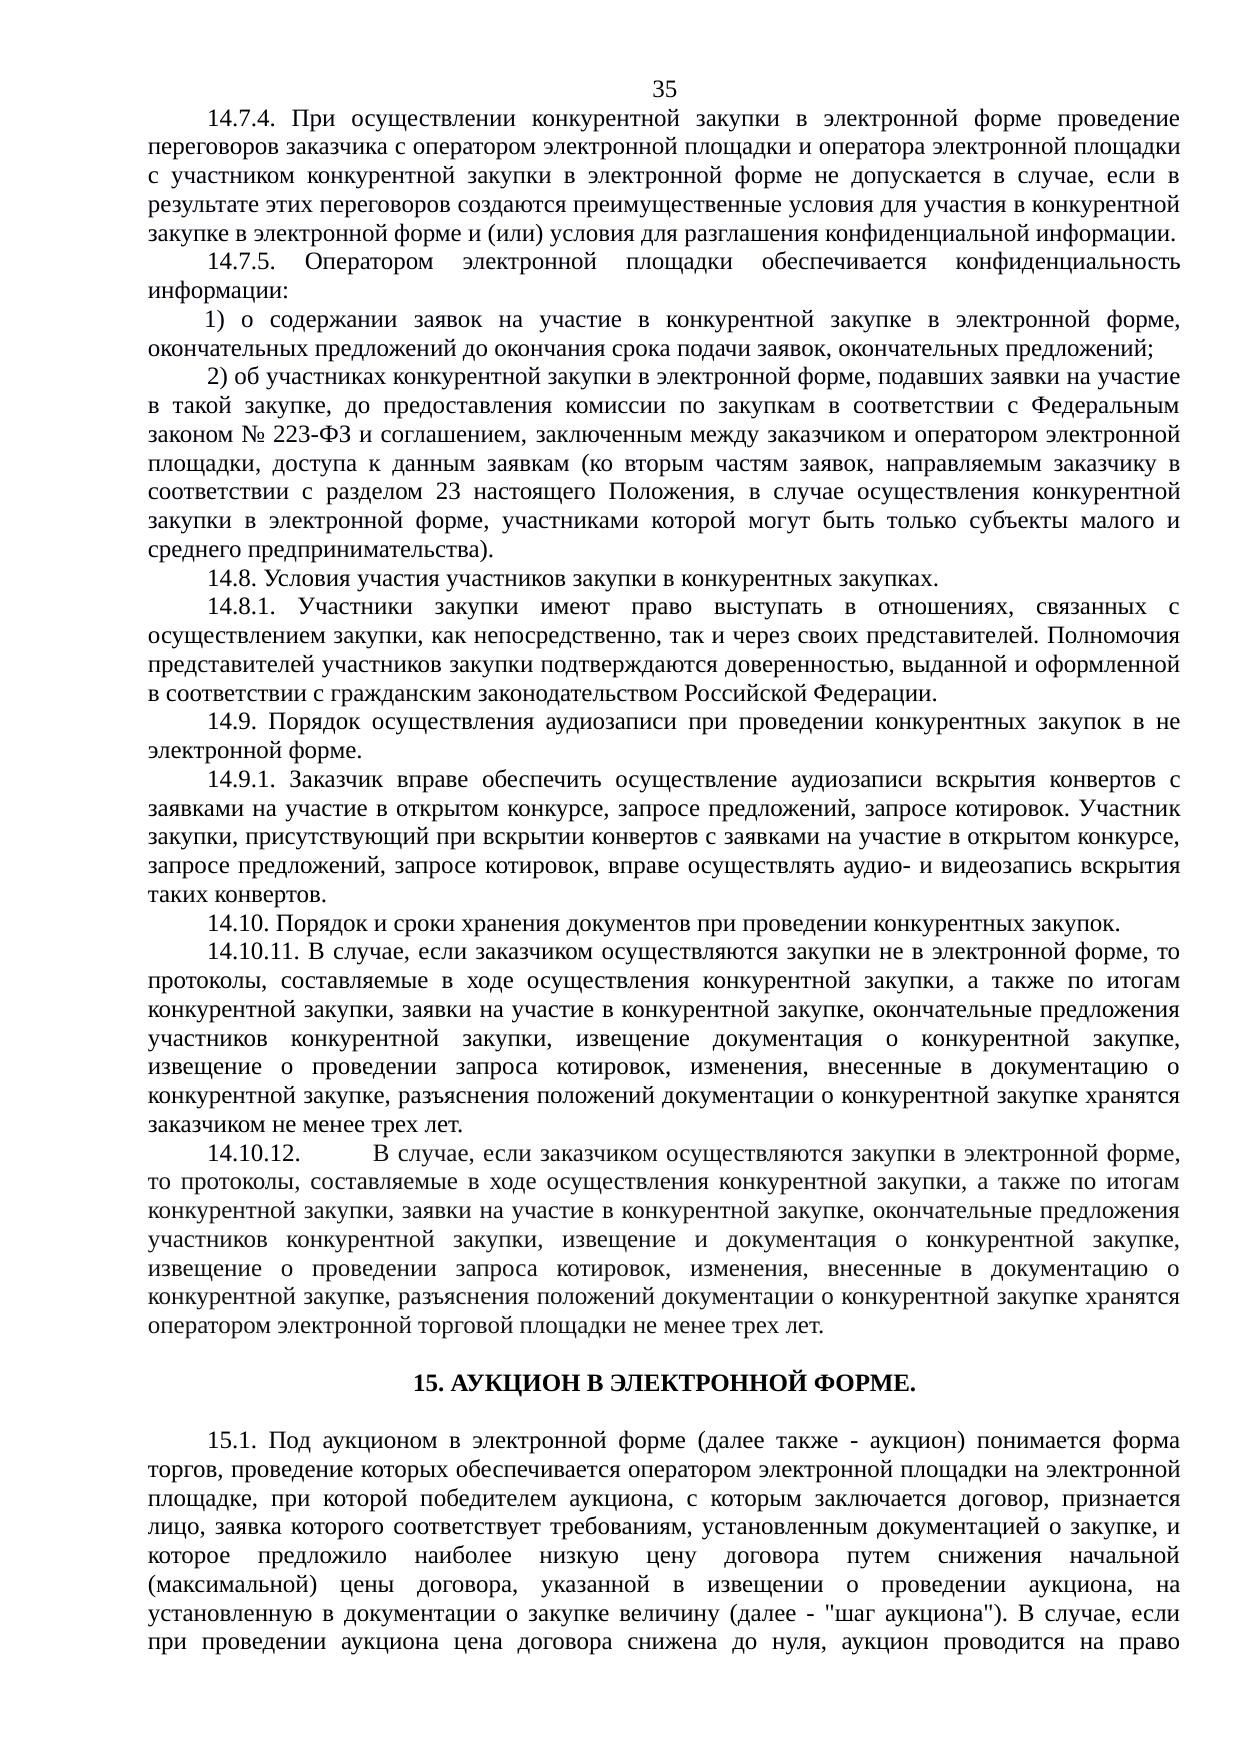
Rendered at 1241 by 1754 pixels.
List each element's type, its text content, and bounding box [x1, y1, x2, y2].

text 15.1. Под аукционом в электронной форме (далее также - аукцион) понимается форма торгов, проведение которых обеспечивается оператором электронной площадки на электронной площадке, при которой победителем аукциона, с которым заключается договор, признается лицо, заявка которого соответствует требованиям, установленным документацией о закупке, и которое предложило наиболее низкую цену договора путем снижения начальной (максимальной) цены договора, указанной в извещении о проведении аукциона, на установленную в документации о закупке величину (далее - "шаг аукциона"). В случае, если при проведении аукциона цена договора снижена до нуля, аукцион проводится на право [148, 1425, 1181, 1655]
text 15. АУКЦИОН В ЭЛЕКТРОННОЙ ФОРМЕ. [148, 1368, 1181, 1396]
text 14.10. Порядок и сроки хранения документов при проведении конкурентных закупок. [148, 908, 1181, 936]
text 2) об участниках конкурентной закупки в электронной форме, подавших заявки на участие в такой закупке, до предоставления комиссии по закупкам в соответствии с Федеральным законом № 223-ФЗ и соглашением, заключенным между заказчиком и оператором электронной площадки, доступа к данным заявкам (ко вторым частям заявок, направляемым заказчику в соответствии с разделом 23 настоящего Положения, в случае осуществления конкурентной закупки в электронной форме, участниками которой могут быть только субъекты малого и среднего предпринимательства). [148, 361, 1181, 563]
text 14.9. Порядок осуществления аудиозаписи при проведении конкурентных закупок в не электронной форме. [148, 706, 1181, 764]
text 14.9.1. Заказчик вправе обеспечить осуществление аудиозаписи вскрытия конвертов с заявками на участие в открытом конкурсе, запросе предложений, запросе котировок. Участник закупки, присутствующий при вскрытии конвертов с заявками на участие в открытом конкурсе, запросе предложений, запросе котировок, вправе осуществлять аудио- и видеозапись вскрытия таких конвертов. [148, 764, 1181, 908]
text 14.10.11. В случае, если заказчиком осуществляются закупки не в электронной форме, то протоколы, составляемые в ходе осуществления конкурентной закупки, а также по итогам конкурентной закупки, заявки на участие в конкурентной закупке, окончательные предложения участников конкурентной закупки, извещение документация о конкурентной закупке, извещение о проведении запроса котировок, изменения, внесенные в документацию о конкурентной закупке, разъяснения положений документации о конкурентной закупке хранятся заказчиком не менее трех лет. [148, 936, 1181, 1138]
text 14.8. Условия участия участников закупки в конкурентных закупках. [148, 563, 1181, 591]
text 14.8.1. Участники закупки имеют право выступать в отношениях, связанных с осуществлением закупки, как непосредственно, так и через своих представителей. Полномочия представителей участников закупки подтверждаются доверенностью, выданной и оформленной в соответствии с гражданским законодательством Российской Федерации. [148, 591, 1181, 706]
text 14.7.4. При осуществлении конкурентной закупки в электронной форме проведение переговоров заказчика с оператором электронной площадки и оператора электронной площадки с участником конкурентной закупки в электронной форме не допускается в случае, если в результате этих переговоров создаются преимущественные условия для участия в конкурентной закупке в электронной форме и (или) условия для разглашения конфиденциальной информации. [148, 103, 1181, 246]
text 1) о содержании заявок на участие в конкурентной закупке в электронной форме, окончательных предложений до окончания срока подачи заявок, окончательных предложений; [148, 304, 1181, 361]
text 14.7.5. Оператором электронной площадки обеспечивается конфиденциальность информации: [148, 246, 1181, 304]
list В случае, если заказчиком осуществляются закупки в электронной форме, то протоколы, составляемые в ходе осуществления конкурентной закупки, а также по итогам конкурентной закупки, заявки на участие в конкурентной закупке, окончательные предложения участников конкурентной закупки, извещение и документация о конкурентной закупке, извещение о проведении запроса котировок, изменения, внесенные в документацию о конкурентной закупке, разъяснения положений документации о конкурентной закупке хранятся оператором электронной торговой площадки не менее трех лет. [148, 1138, 1181, 1339]
